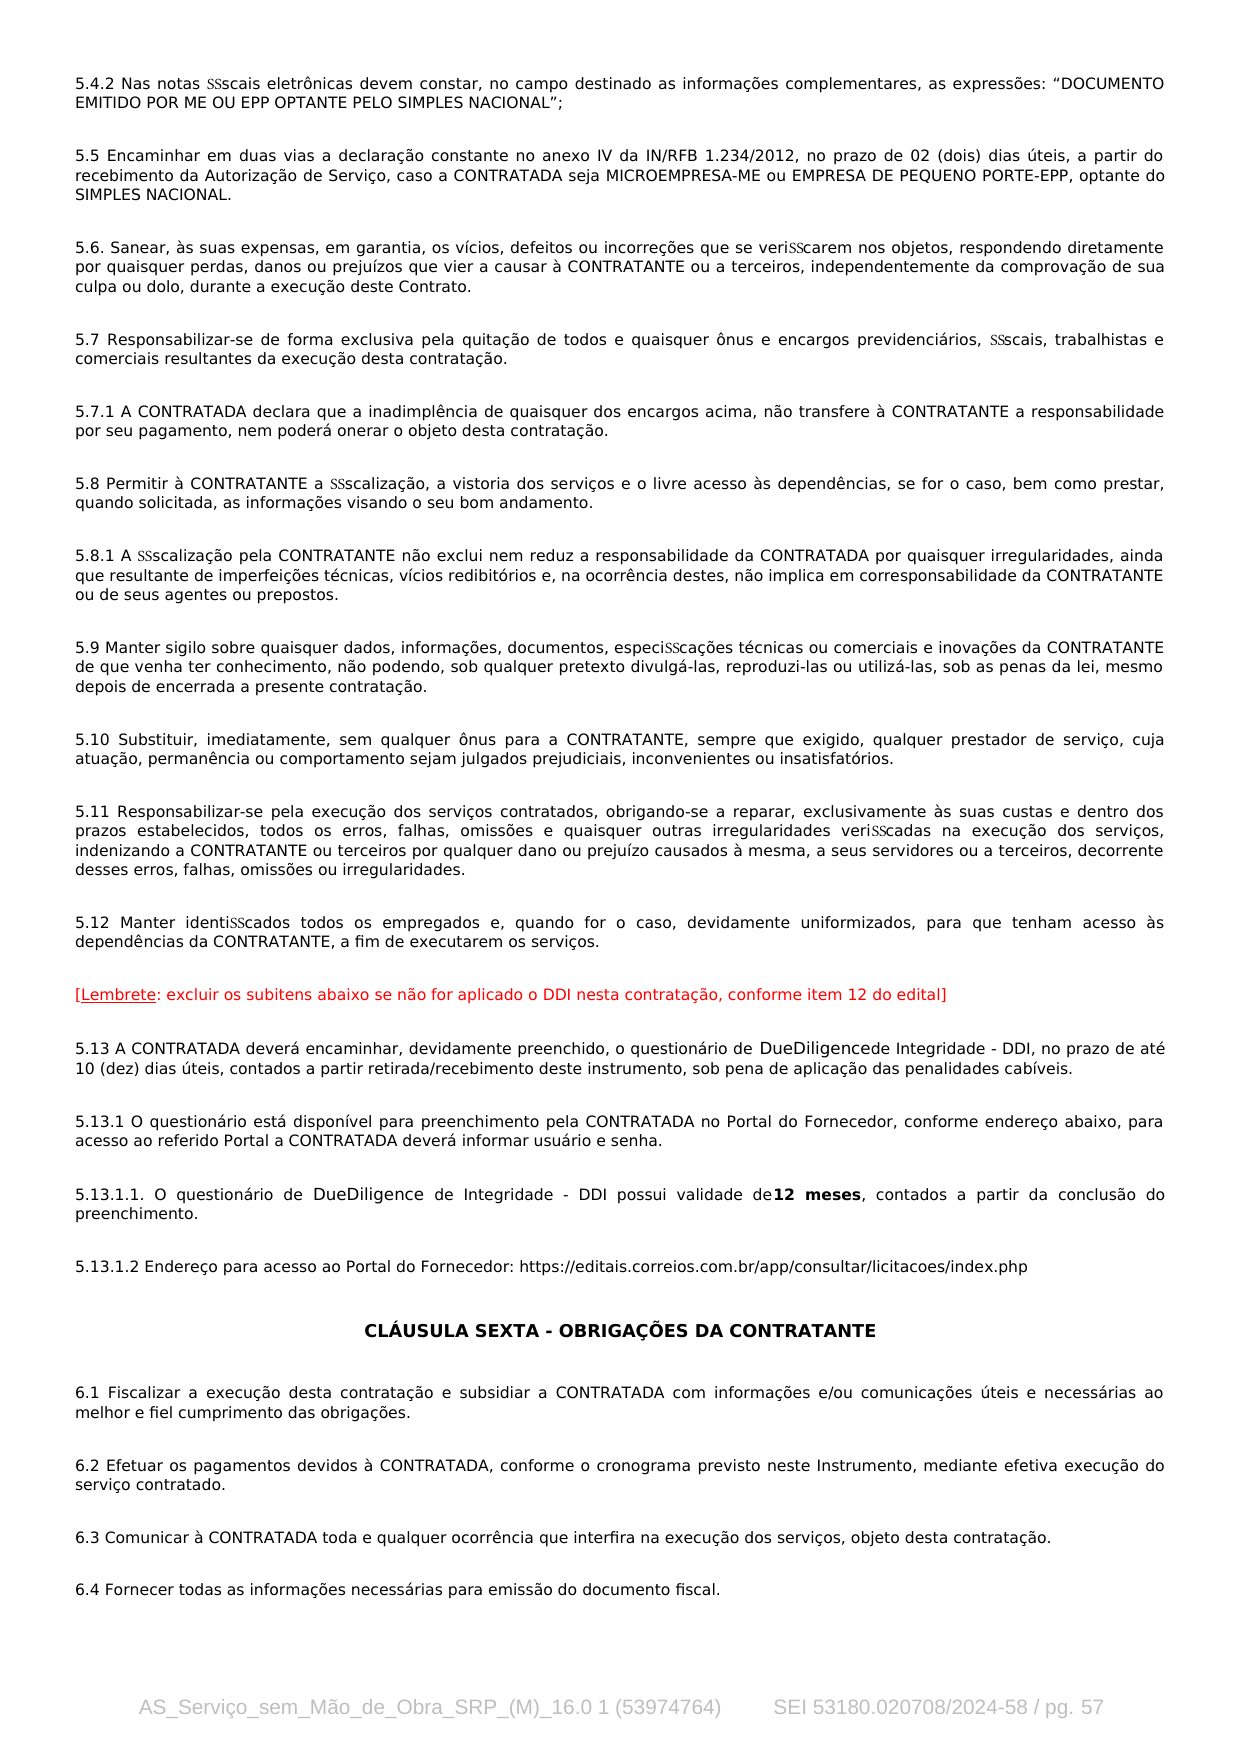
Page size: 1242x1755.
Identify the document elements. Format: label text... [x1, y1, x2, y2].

text 6.2 Efetuar os pagamentos devidos à CONTRATADA, conforme o cronograma previsto neste Instrumento, mediante efetiva execução do serviço contratado. [75, 1456, 1166, 1494]
text 5.7 Responsabilizar-se de forma exclusiva pela quitação de todos e quaisquer ônus e encargos previdenciários, scais, trabalhistas e comerciais resultantes da execução desta contratação. [75, 331, 1166, 368]
text 5.6. Sanear, às suas expensas, em garantia, os vícios, defeitos ou incorreções que se vericarem nos objetos, respondendo diretamente por quaisquer perdas, danos ou prejuízos que vier a causar à CONTRATANTE ou a terceiros, independentemente da comprovação de sua culpa ou dolo, durante a execução deste Contrato. [75, 239, 1166, 296]
text 5.8.1 A scalização pela CONTRATANTE não exclui nem reduz a responsabilidade da CONTRATADA por quaisquer irregularidades, ainda que resultante de imperfeições técnicas, vícios redibitórios e, na ocorrência destes, não implica em corresponsabilidade da CONTRATANTE ou de seus agentes ou prepostos. [75, 547, 1166, 604]
text 5.4.2 Nas notas scais eletrônicas devem constar, no campo destinado as informações complementares, as expressões: “DOCUMENTO EMITIDO POR ME OU EPP OPTANTE PELO SIMPLES NACIONAL”; [75, 75, 1166, 113]
text [Lembrete: excluir os subitens abaixo se não for aplicado o DDI nesta contratação, conforme item 12 do edital] [75, 986, 1181, 1004]
text 5.11 Responsabilizar-se pela execução dos serviços contratados, obrigando-se a reparar, exclusivamente às suas custas e dentro dos prazos estabelecidos, todos os erros, falhas, omissões e quaisquer outras irregularidades vericadas na execução dos serviços, indenizando a CONTRATANTE ou terceiros por qualquer dano ou prejuízo causados à mesma, a seus servidores ou a terceiros, decorrente desses erros, falhas, omissões ou irregularidades. [75, 803, 1166, 879]
text 5.10 Substituir, imediatamente, sem qualquer ônus para a CONTRATANTE, sempre que exigido, qualquer prestador de serviço, cuja atuação, permanência ou comportamento sejam julgados prejudiciais, inconvenientes ou insatisfatórios. [75, 730, 1166, 768]
text 6.1 Fiscalizar a execução desta contratação e subsidiar a CONTRATADA com informações e/ou comunicações úteis e necessárias ao melhor e fiel cumprimento das obrigações. [75, 1384, 1166, 1422]
text 6.3 Comunicar à CONTRATADA toda e qualquer ocorrência que interfira na execução dos serviços, objeto desta contratação. [75, 1529, 1166, 1547]
text 5.13.1 O questionário está disponível para preenchimento pela CONTRATADA no Portal do Fornecedor, conforme endereço abaixo, para acesso ao referido Portal a CONTRATADA deverá informar usuário e senha. [75, 1112, 1166, 1150]
text 5.13.1.1. O questionário de DueDiligence de Integridade - DDI possui validade de12 meses, contados a partir da conclusão do preenchimento. [75, 1185, 1166, 1223]
text 5.9 Manter sigilo sobre quaisquer dados, informações, documentos, especicações técnicas ou comerciais e inovações da CONTRATANTE de que venha ter conhecimento, não podendo, sob qualquer pretexto divulgá-las, reproduzi-las ou utilizá-las, sob as penas da lei, mesmo depois de encerrada a presente contratação. [75, 639, 1166, 696]
text 5.7.1 A CONTRATADA declara que a inadimplência de quaisquer dos encargos acima, não transfere à CONTRATANTE a responsabilidade por seu pagamento, nem poderá onerar o objeto desta contratação. [75, 403, 1166, 440]
text 5.8 Permitir à CONTRATANTE a scalização, a vistoria dos serviços e o livre acesso às dependências, se for o caso, bem como prestar, quando solicitada, as informações visando o seu bom andamento. [75, 475, 1166, 513]
text 5.13.1.2 Endereço para acesso ao Portal do Fornecedor: https://editais.correios.com.br/app/consultar/licitacoes/index.php [75, 1258, 1166, 1276]
subtitle CLÁUSULA SEXTA - OBRIGAÇÕES DA CONTRATANTE [70, 1321, 1170, 1342]
text 5.12 Manter identicados todos os empregados e, quando for o caso, devidamente uniformizados, para que tenham acesso às dependências da CONTRATANTE, a fim de executarem os serviços. [75, 914, 1166, 951]
text 6.4 Fornecer todas as informações necessárias para emissão do documento fiscal. [75, 1581, 1166, 1599]
text 5.13 A CONTRATADA deverá encaminhar, devidamente preenchido, o questionário de DueDiligencede Integridade - DDI, no prazo de até 10 (dez) dias úteis, contados a partir retirada/recebimento deste instrumento, sob pena de aplicação das penalidades cabíveis. [75, 1039, 1166, 1078]
text 5.5 Encaminhar em duas vias a declaração constante no anexo IV da IN/RFB 1.234/2012, no prazo de 02 (dois) dias úteis, a partir do recebimento da Autorização de Serviço, caso a CONTRATADA seja MICROEMPRESA-ME ou EMPRESA DE PEQUENO PORTE-EPP, optante do SIMPLES NACIONAL. [75, 147, 1166, 204]
